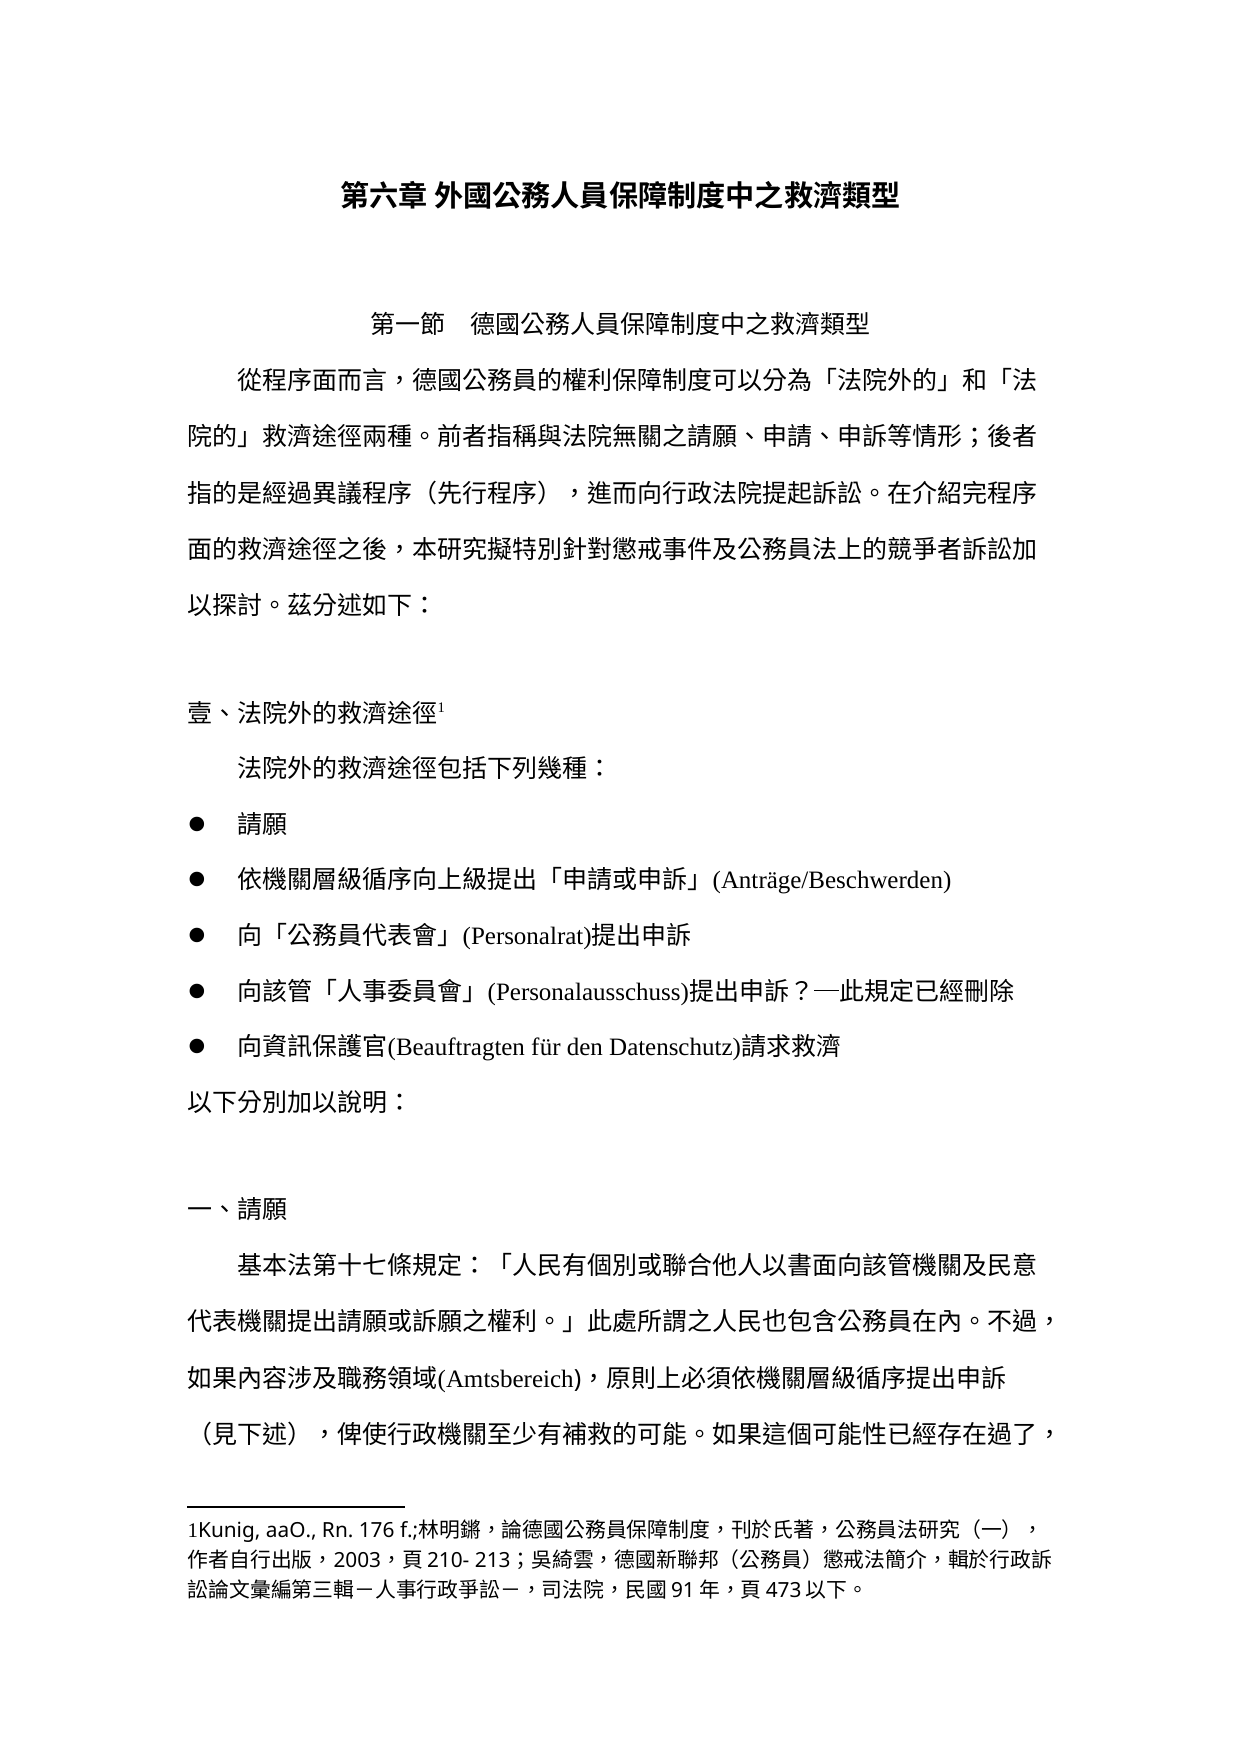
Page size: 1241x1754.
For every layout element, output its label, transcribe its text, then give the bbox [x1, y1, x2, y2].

text 第一節 德國公務人員保障制度中之救濟類型 [187, 298, 1053, 336]
text 以下分別加以說明： [187, 1076, 1053, 1113]
text 從程序面而言，德國公務員的權利保障制度可以分為「法院外的」和「法院的」救濟途徑兩種。前者指稱與法院無關之請願、申請、申訴等情形；後者指的是經過異議程序（先行程序），進而向行政法院提起訴訟。在介紹完程序面的救濟途徑之後，本研究擬特別針對懲戒事件及公務員法上的競爭者訴訟加以探討。茲分述如下： [187, 354, 1053, 616]
text 第六章 外國公務人員保障制度中之救濟類型 [187, 150, 1053, 225]
list 依機關層級循序向上級提出「申請或申訴」(Anträge/Beschwerden) [187, 853, 1053, 891]
list 向資訊保護官(Beauftragten für den Datenschutz)請求救濟 [187, 1020, 1053, 1057]
list 請願 [187, 797, 1053, 835]
text Kunig, aaO., Rn. 176 f.;林明鏘，論德國公務員保障制度，刊於氏著，公務員法研究（一），作者自行出版，2003，頁210- 213；吳綺雲，德國新聯邦（公務員）懲戒法簡介，輯於行政訴訟論文彙編第三輯－人事行政爭訟－，司法院，民國91年，頁473以下。 [187, 1513, 1053, 1604]
text 基本法第十七條規定：「人民有個別或聯合他人以書面向該管機關及民意代表機關提出請願或訴願之權利。」此處所謂之人民也包含公務員在內。不過，如果內容涉及職務領域(Amtsbereich)，原則上必須依機關層級循序提出申訴（見下述），俾使行政機關至少有補救的可能。如果這個可能性已經存在過了，也就是說它過去已經曾經是內部職務審查程序的對象，則容許例外。 [187, 1239, 1053, 1445]
text 一、請願 [187, 1183, 1053, 1221]
text 壹、法院外的救濟途徑 [187, 686, 1053, 724]
list 向該管「人事委員會」(Personalausschuss)提出申訴？─此規定已經刪除 [187, 964, 1053, 1002]
list 向「公務員代表會」(Personalrat)提出申訴 [187, 909, 1053, 946]
text 法院外的救濟途徑包括下列幾種： [187, 742, 1053, 779]
